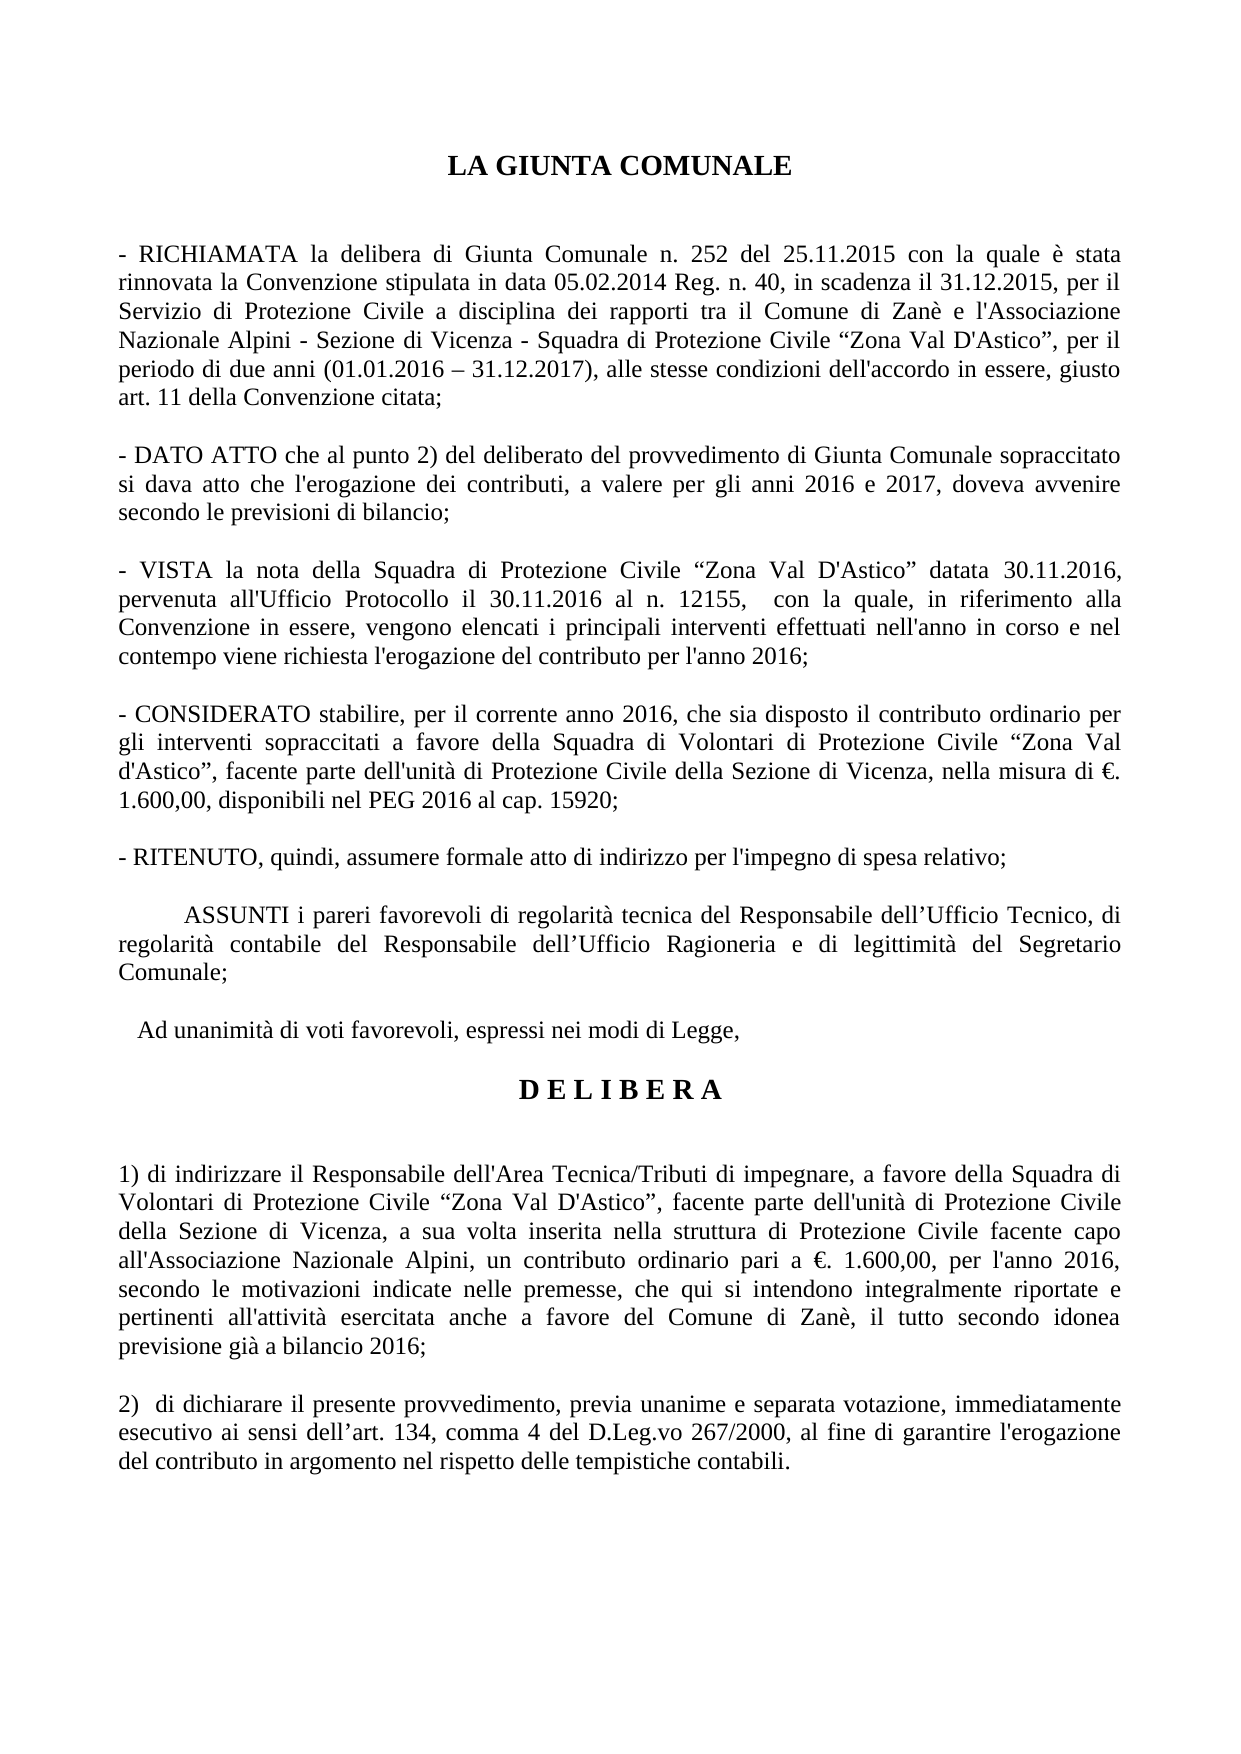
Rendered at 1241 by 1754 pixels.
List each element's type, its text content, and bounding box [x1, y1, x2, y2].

text - RICHIAMATA la delibera di Giunta Comunale n. 252 del 25.11.2015 con la quale è stata rinnovata la Convenzione stipulata in data 05.02.2014 Reg. n. 40, in scadenza il 31.12.2015, per il Servizio di Protezione Civile a disciplina dei rapporti tra il Comune di Zanè e l'Associazione Nazionale Alpini - Sezione di Vicenza - Squadra di Protezione Civile “Zona Val D'Astico”, per il periodo di due anni (01.01.2016 – 31.12.2017), alle stesse condizioni dell'accordo in essere, giusto art. 11 della Convenzione citata; [118, 239, 1122, 411]
text 1) di indirizzare il Responsabile dell'Area Tecnica/Tributi di impegnare, a favore della Squadra di Volontari di Protezione Civile “Zona Val D'Astico”, facente parte dell'unità di Protezione Civile della Sezione di Vicenza, a sua volta inserita nella struttura di Protezione Civile facente capo all'Associazione Nazionale Alpini, un contributo ordinario pari a €. 1.600,00, per l'anno 2016, secondo le motivazioni indicate nelle premesse, che qui si intendono integralmente riportate e pertinenti all'attività esercitata anche a favore del Comune di Zanè, il tutto secondo idonea previsione già a bilancio 2016; [118, 1159, 1122, 1360]
text 2) di dichiarare il presente provvedimento, previa unanime e separata votazione, immediatamente esecutivo ai sensi dell’art. 134, comma 4 del D.Leg.vo 267/2000, al fine di garantire l'erogazione del contributo in argomento nel rispetto delle tempistiche contabili. [118, 1389, 1122, 1475]
title LA GIUNTA COMUNALE [118, 148, 1122, 181]
text - CONSIDERATO stabilire, per il corrente anno 2016, che sia disposto il contributo ordinario per gli interventi sopraccitati a favore della Squadra di Volontari di Protezione Civile “Zona Val d'Astico”, facente parte dell'unità di Protezione Civile della Sezione di Vicenza, nella misura di €. 1.600,00, disponibili nel PEG 2016 al cap. 15920; [118, 699, 1122, 814]
text - RITENUTO, quindi, assumere formale atto di indirizzo per l'impegno di spesa relativo; [118, 842, 1122, 871]
text - DATO ATTO che al punto 2) del deliberato del provvedimento di Giunta Comunale sopraccitato si dava atto che l'erogazione dei contributi, a valere per gli anni 2016 e 2017, doveva avvenire secondo le previsioni di bilancio; [118, 440, 1122, 526]
text - VISTA la nota della Squadra di Protezione Civile “Zona Val D'Astico” datata 30.11.2016, pervenuta all'Ufficio Protocollo il 30.11.2016 al n. 12155, con la quale, in riferimento alla Convenzione in essere, vengono elencati i principali interventi effettuati nell'anno in corso e nel contempo viene richiesta l'erogazione del contributo per l'anno 2016; [118, 555, 1122, 670]
text ASSUNTI i pareri favorevoli di regolarità tecnica del Responsabile dell’Ufficio Tecnico, di regolarità contabile del Responsabile dell’Ufficio Ragioneria e di legittimità del Segretario Comunale; [118, 900, 1122, 986]
text Ad unanimità di voti favorevoli, espressi nei modi di Legge, [118, 1015, 1122, 1044]
subtitle D E L I B E R A [118, 1072, 1122, 1106]
